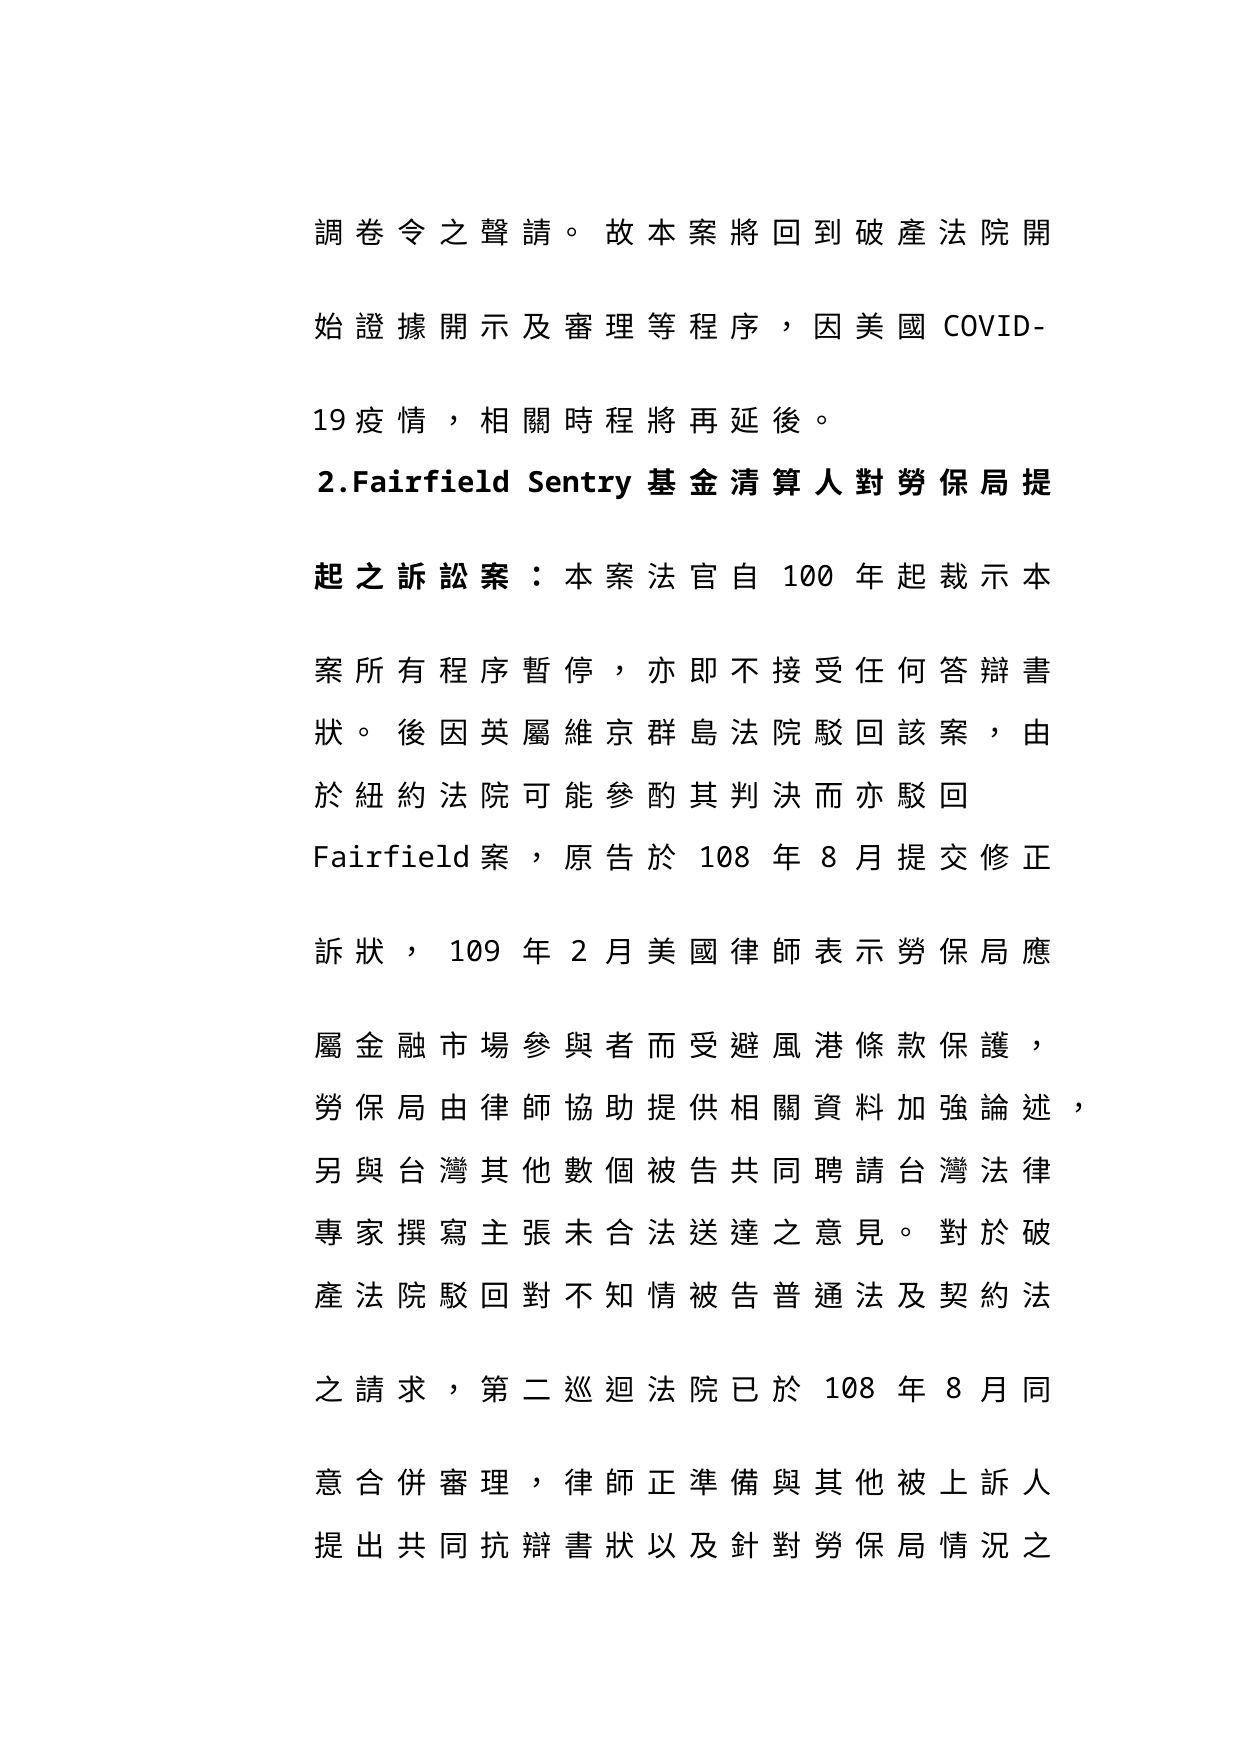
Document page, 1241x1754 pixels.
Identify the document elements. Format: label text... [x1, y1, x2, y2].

text 2.Fairfield Sentry基金清算人對勞保局提起之訴訟案：本案法官自100年起裁示本案所有程序暫停，亦即不接受任何答辯書狀。後因英屬維京群島法院駁回該案，由於紐約法院可能參酌其判決而亦駁回Fairfield案，原告於108年8月提交修正訴狀，109年2月美國律師表示勞保局應屬金融市場參與者而受避風港條款保護，勞保局由律師協助提供相關資料加強論述，另與台灣其他數個被告共同聘請台灣法律專家撰寫主張未合法送達之意見。對於破產法院駁回對不知情被告普通法及契約法之請求，第二巡迴法院已於108年8月同意合併審理，律師正準備與其他被上訴人提出共同抗辯書狀以及針對勞保局情況之補充陳述。 [271, 439, 1058, 1564]
text 1.馬多夫清算受託管理人Picard對勞保局提起之訴訟案：本案雖以管轄權（外國主權）等相關法律上理由請求法院不實質審理本案，而逕行駁回原告請求，惟美國紐約州南區破產法庭於2012年10月11日作成駁回「勞保局請求駁回原告訴訟」之裁定，因此，後續進入實體審理程序階段。勞保局及其他被告團體於108年11月向美國最高法院聲請調卷令，最高法院於12月邀請檢察總長針對此案件提供意見並提供備忘錄；該局另委由律師協助於109年4月發函美國司法部及檢察總長說明此等案件中國際禮讓原則之重要性，惟檢察總長向最高法院遞交建議拒絕審理並維持第二巡迴法院判決之備忘錄，最高法院於6月駁回調卷令之聲請。故本案將回到破產法院開始證據開示及審理等程序，因美國COVID-19疫情，相關時程將再延後。 [271, 189, 1058, 439]
